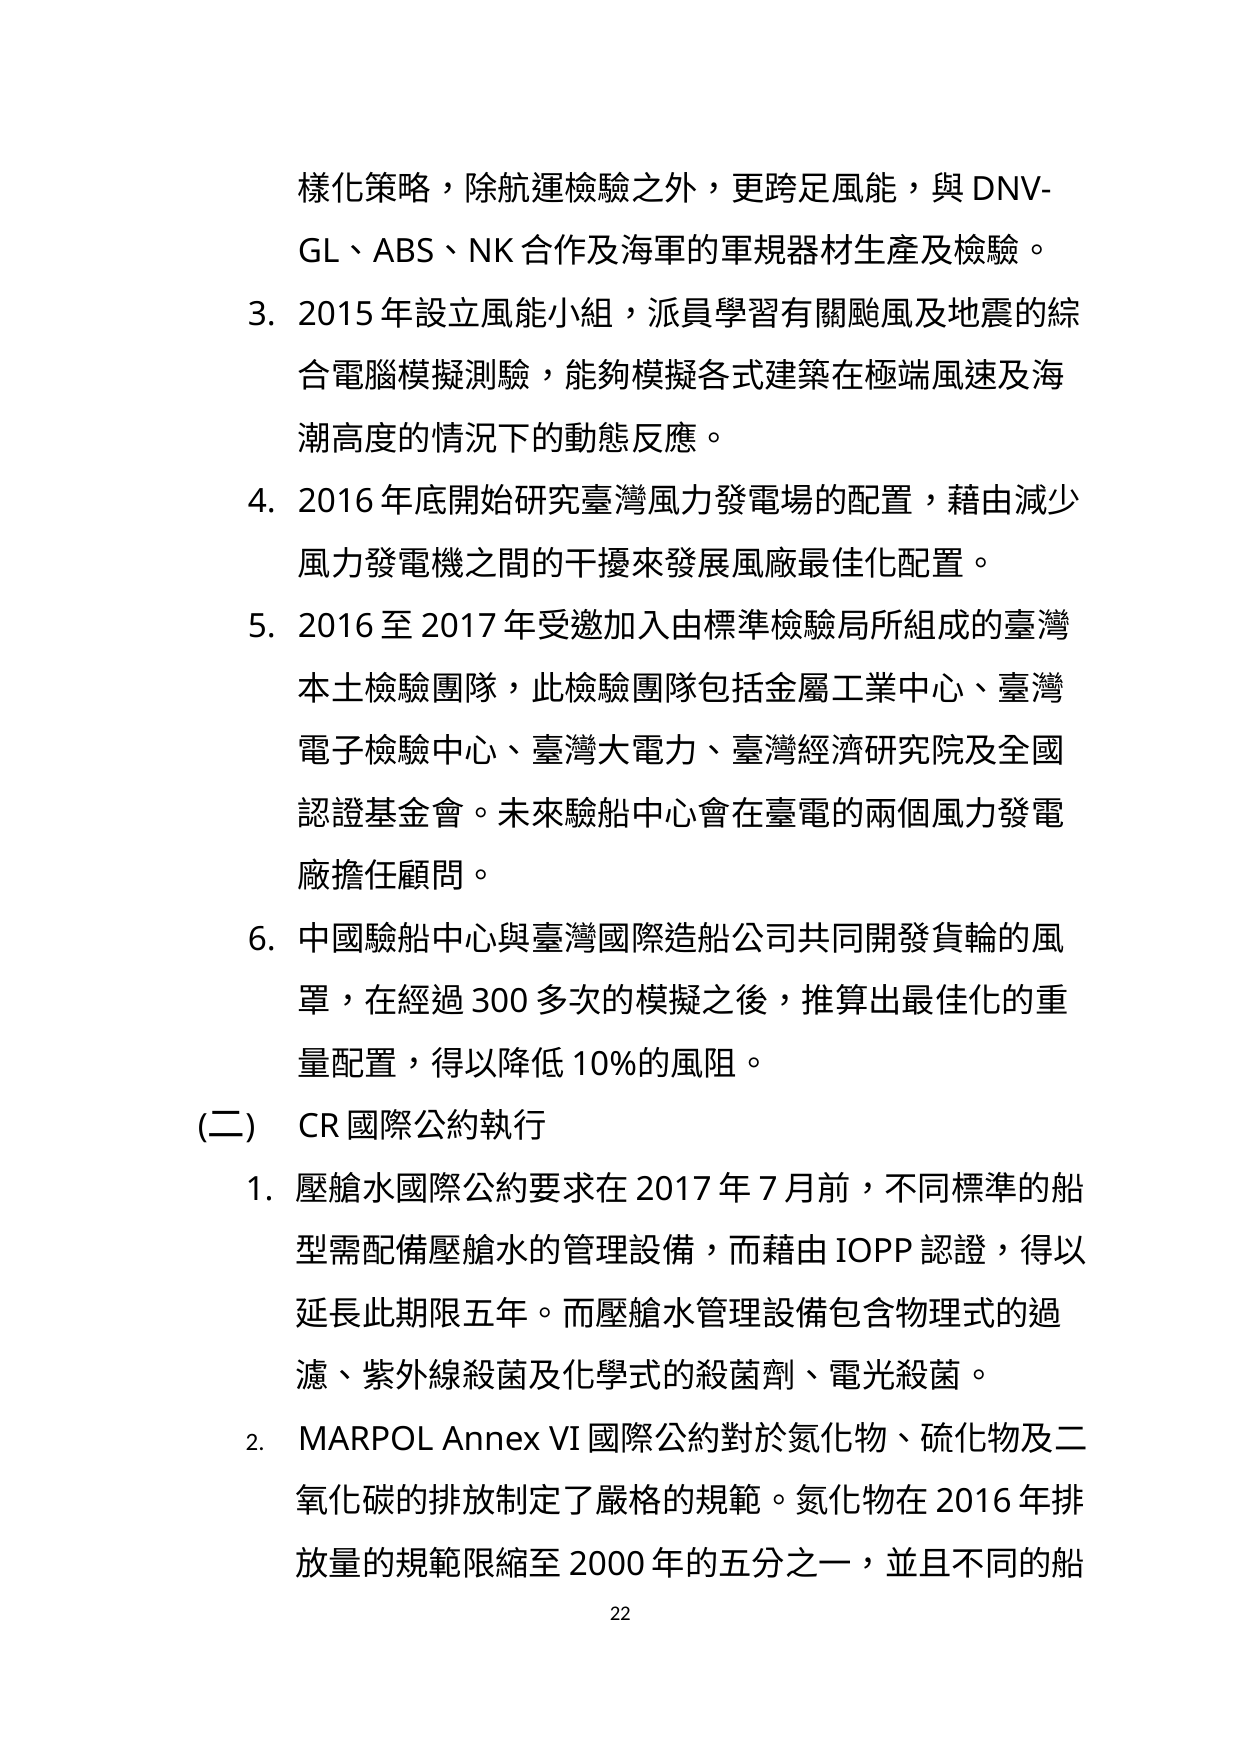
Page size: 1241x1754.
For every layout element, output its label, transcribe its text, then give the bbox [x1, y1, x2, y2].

list 2016至2017年受邀加入由標準檢驗局所組成的臺灣本土檢驗團隊，此檢驗團隊包括金屬工業中心、臺灣電子檢驗中心、臺灣大電力、臺灣經濟研究院及全國認證基金會。未來驗船中心會在臺電的兩個風力發電廠擔任顧問。 [248, 587, 1092, 900]
list 樣化策略，除航運檢驗之外，更跨足風能，與DNV-GL、ABS、NK合作及海軍的軍規器材生產及檢驗。 [248, 150, 1092, 275]
list MARPOL Annex VI國際公約對於氮化物、硫化物及二氧化碳的排放制定了嚴格的規範。氮化物在2016年排放量的規範限縮至2000年的五分之一，並且不同的船 [245, 1400, 1092, 1587]
list 壓艙水國際公約要求在2017年7月前，不同標準的船型需配備壓艙水的管理設備，而藉由IOPP認證，得以延長此期限五年。而壓艙水管理設備包含物理式的過濾、紫外線殺菌及化學式的殺菌劑、電光殺菌。 [245, 1150, 1092, 1400]
list 中國驗船中心與臺灣國際造船公司共同開發貨輪的風罩，在經過300多次的模擬之後，推算出最佳化的重量配置，得以降低10%的風阻。 [248, 900, 1092, 1087]
list CR國際公約執行 [198, 1087, 1092, 1150]
list 2016年底開始研究臺灣風力發電場的配置，藉由減少風力發電機之間的干擾來發展風廠最佳化配置。 [248, 462, 1092, 587]
list 2015年設立風能小組，派員學習有關颱風及地震的綜合電腦模擬測驗，能夠模擬各式建築在極端風速及海潮高度的情況下的動態反應。 [248, 275, 1092, 462]
